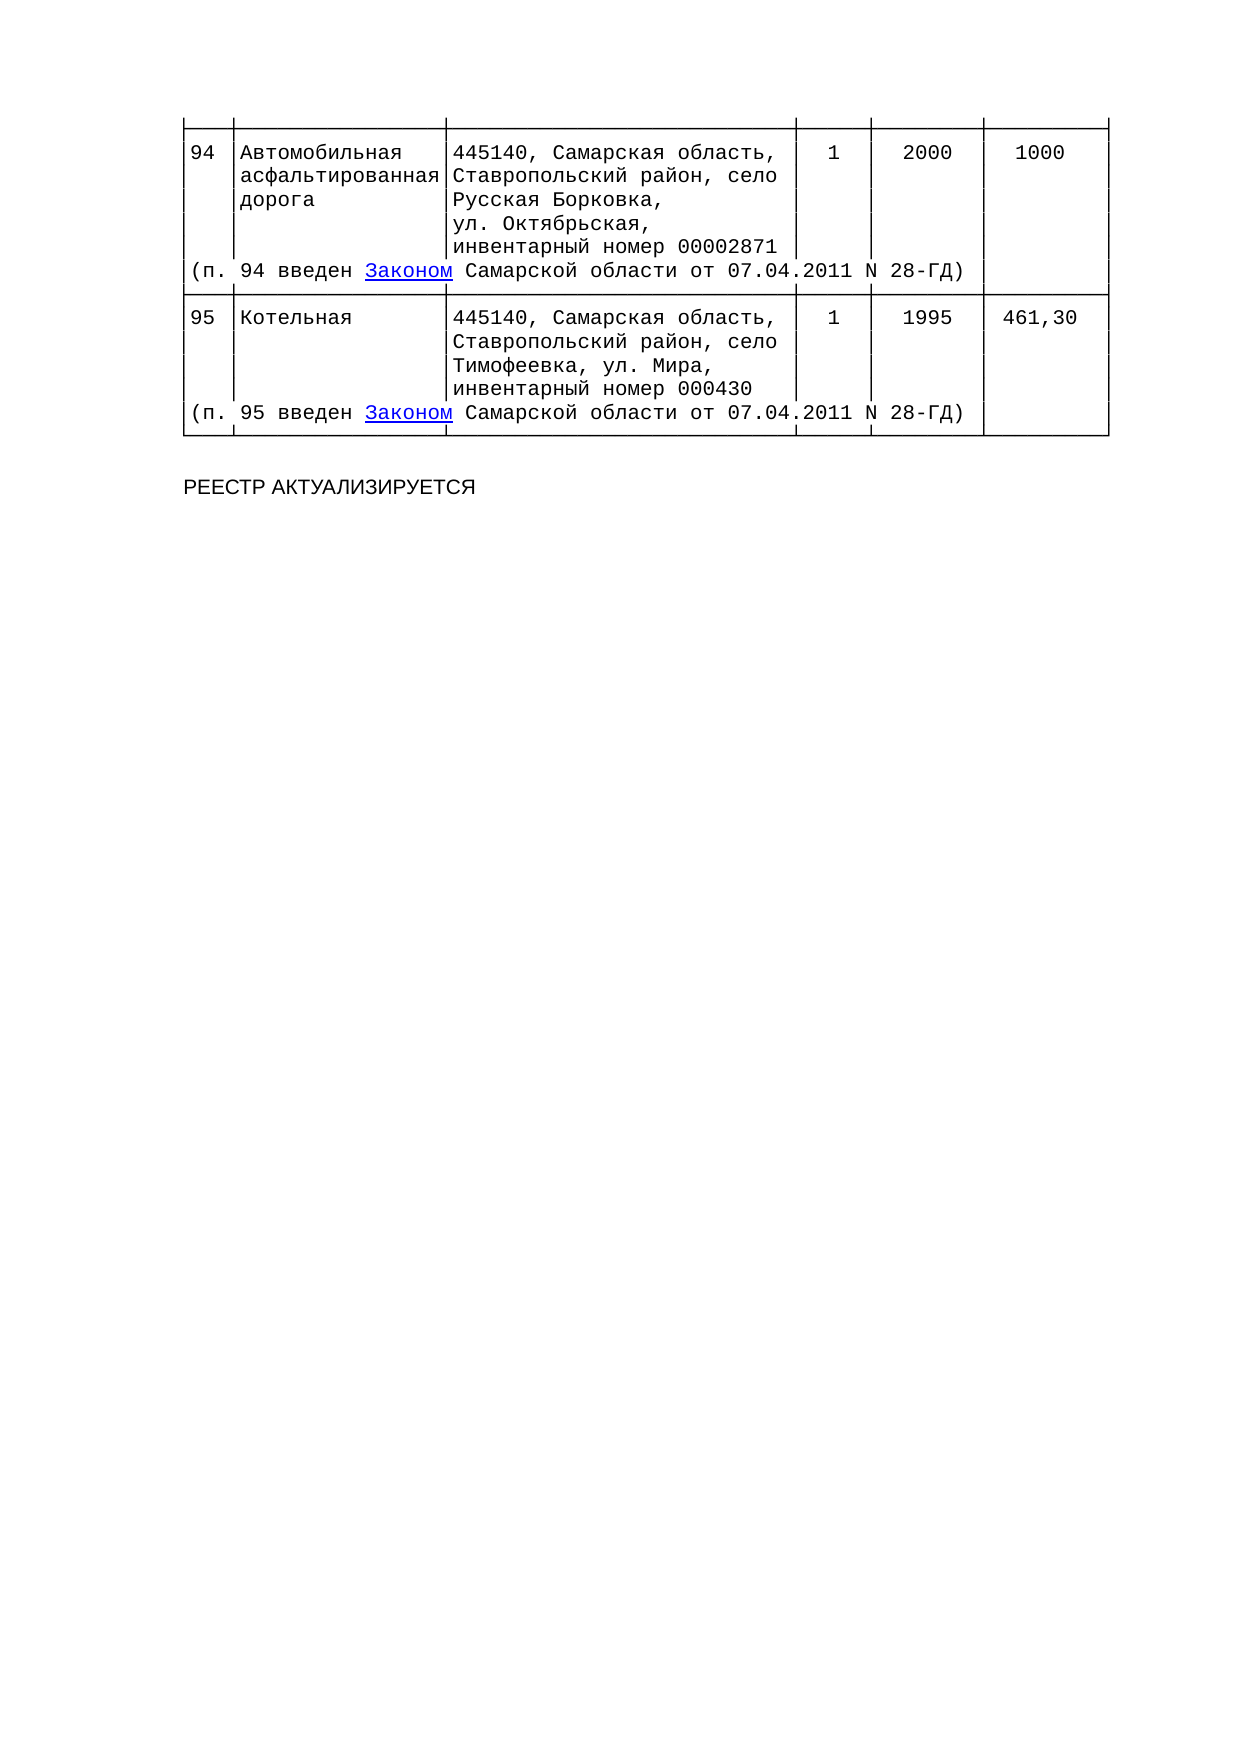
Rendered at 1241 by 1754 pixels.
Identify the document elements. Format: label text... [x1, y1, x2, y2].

text │(п. 94 введен Законом Самарской области от 07.04.2011 N 28-ГД) │ │ [177, 260, 1152, 284]
text │94 │Автомобильная │445140, Самарская область, │ 1 │ 2000 │ 1000 │ [797, 142, 871, 165]
text │ │ │инвентарный номер 000430 │ │ │ │ [177, 378, 1152, 402]
text │ │ │ул. Октябрьская, │ │ │ │ [184, 213, 233, 236]
text ├───┼────────────────┼───────────────────────────┼─────┼────────┼─────────┤ [234, 295, 446, 307]
text ├───┼────────────────┼───────────────────────────┼─────┼────────┼─────────┤ [447, 284, 796, 294]
text │94 │Автомобильная │445140, Самарская область, │ 1 │ 2000 │ 1000 │ [234, 142, 446, 165]
text │ │асфальтированная│Ставропольский район, село │ │ │ │ [177, 165, 1152, 189]
text │ │ │Ставропольский район, село │ │ │ │ [184, 331, 233, 354]
text │ │ │Ставропольский район, село │ │ │ │ [234, 331, 446, 354]
text │ │ │ул. Октябрьская, │ │ │ │ [234, 213, 446, 236]
text ├───┼────────────────┼───────────────────────────┼─────┼────────┼─────────┤ [234, 284, 446, 294]
text │ │ │ул. Октябрьская, │ │ │ │ [984, 213, 1108, 236]
text │94 │Автомобильная │445140, Самарская область, │ 1 │ 2000 │ 1000 │ [984, 142, 1108, 165]
text │ │дорога │Русская Борковка, │ │ │ │ [177, 189, 1152, 213]
text │ │ │ул. Октябрьская, │ │ │ │ [447, 213, 796, 236]
text РЕЕСТР АКТУАЛИЗИРУЕТСЯ [177, 474, 1152, 498]
text │ │ │ул. Октябрьская, │ │ │ │ [872, 213, 983, 236]
text │94 │Автомобильная │445140, Самарская область, │ 1 │ 2000 │ 1000 │ [447, 142, 796, 165]
text │ │ │ул. Октябрьская, │ │ │ │ [797, 213, 871, 236]
text ├───┼────────────────┼───────────────────────────┼─────┼────────┼─────────┤ [447, 295, 796, 307]
text │ │ │Ставропольский район, село │ │ │ │ [984, 331, 1108, 354]
text │(п. 95 введен Законом Самарской области от 07.04.2011 N 28-ГД) │ │ [984, 402, 1108, 426]
text │(п. 95 введен Законом Самарской области от 07.04.2011 N 28-ГД) │ │ [184, 402, 983, 426]
text │ │ │Ставропольский район, село │ │ │ │ [1109, 331, 1152, 354]
text │ │ │Ставропольский район, село │ │ │ │ [797, 331, 871, 354]
text │ │ │инвентарный номер 00002871 │ │ │ │ [177, 236, 1152, 260]
text │95 │Котельная │445140, Самарская область, │ 1 │ 1995 │ 461,30 │ [177, 307, 1152, 331]
text │ │ │ул. Октябрьская, │ │ │ │ [1109, 213, 1152, 236]
text │ │ │Ставропольский район, село │ │ │ │ [872, 331, 983, 354]
text └───┴────────────────┴───────────────────────────┴─────┴────────┴─────────┘ [177, 426, 1152, 449]
text │ │ │Ставропольский район, село │ │ │ │ [447, 331, 796, 354]
text │94 │Автомобильная │445140, Самарская область, │ 1 │ 2000 │ 1000 │ [872, 142, 983, 165]
text │ │ │Тимофеевка, ул. Мира, │ │ │ │ [177, 354, 1152, 378]
text ├───┼────────────────┼───────────────────────────┼─────┼────────┼─────────┤ [177, 118, 1152, 142]
